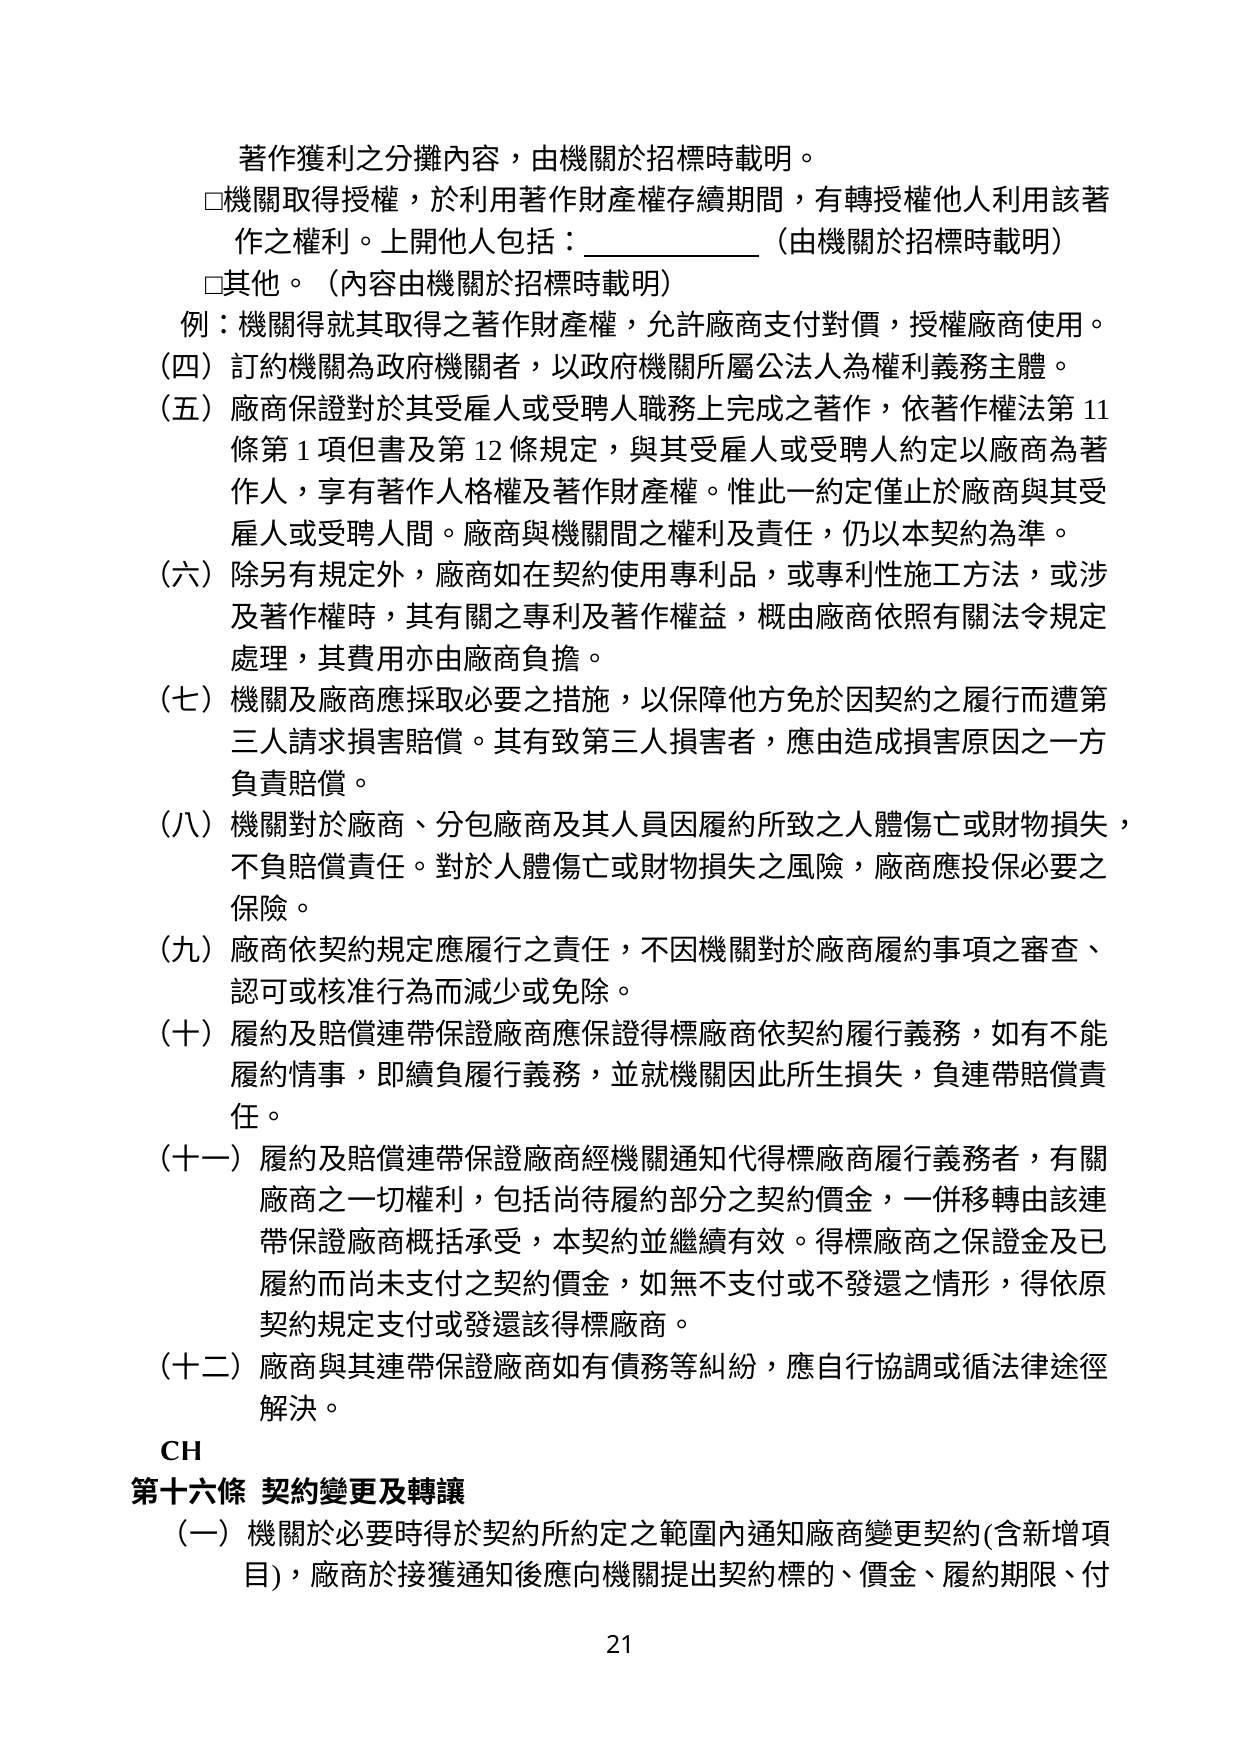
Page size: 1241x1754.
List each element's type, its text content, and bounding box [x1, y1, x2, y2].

text 著作獲利之分攤內容，由機關於招標時載明。 [180, 136, 1110, 177]
text □其他。（內容由機關於招標時載明） [205, 261, 1110, 302]
text （十一）履約及賠償連帶保證廠商經機關通知代得標廠商履行義務者，有關廠商之一切權利，包括尚待履約部分之契約價金，一併移轉由該連帶保證廠商概括承受，本契約並繼續有效。得標廠商之保證金及已履約而尚未支付之契約價金，如無不支付或不發還之情形，得依原契約規定支付或發還該得標廠商。 [142, 1136, 1110, 1344]
text （十二）廠商與其連帶保證廠商如有債務等糾紛，應自行協調或循法律途徑解決。 [142, 1344, 1110, 1427]
text  [159, 1427, 1110, 1469]
text （十）履約及賠償連帶保證廠商應保證得標廠商依契約履行義務，如有不能履約情事，即續負履行義務，並就機關因此所生損失，負連帶賠償責任。 [142, 1011, 1110, 1136]
text 第十六條 契約變更及轉讓 [130, 1469, 1110, 1511]
text （一）機關於必要時得於契約所約定之範圍內通知廠商變更契約(含新增項目)，廠商於接獲通知後應向機關提出契約標的、價金、履約期限、付 [159, 1511, 1110, 1594]
text （五）廠商保證對於其受雇人或受聘人職務上完成之著作，依著作權法第11條第1項但書及第12條規定，與其受雇人或受聘人約定以廠商為著作人，享有著作人格權及著作財產權。惟此一約定僅止於廠商與其受雇人或受聘人間。廠商與機關間之權利及責任，仍以本契約為準。 [142, 386, 1110, 552]
text （九）廠商依契約規定應履行之責任，不因機關對於廠商履約事項之審查、認可或核准行為而減少或免除。 [142, 927, 1110, 1011]
text （四）訂約機關為政府機關者，以政府機關所屬公法人為權利義務主體。 [142, 344, 1110, 386]
text （八）機關對於廠商、分包廠商及其人員因履約所致之人體傷亡或財物損失，不負賠償責任。對於人體傷亡或財物損失之風險，廠商應投保必要之保險。 [142, 802, 1110, 927]
text （七）機關及廠商應採取必要之措施，以保障他方免於因契約之履行而遭第三人請求損害賠償。其有致第三人損害者，應由造成損害原因之一方負責賠償。 [142, 677, 1110, 802]
text （六）除另有規定外，廠商如在契約使用專利品，或專利性施工方法，或涉及著作權時，其有關之專利及著作權益，概由廠商依照有關法令規定處理，其費用亦由廠商負擔。 [142, 552, 1110, 677]
text □機關取得授權，於利用著作財產權存續期間，有轉授權他人利用該著作之權利。上開他人包括： （由機關於招標時載明） [205, 177, 1110, 261]
text 例：機關得就其取得之著作財產權，允許廠商支付對價，授權廠商使用。 [180, 302, 1110, 344]
